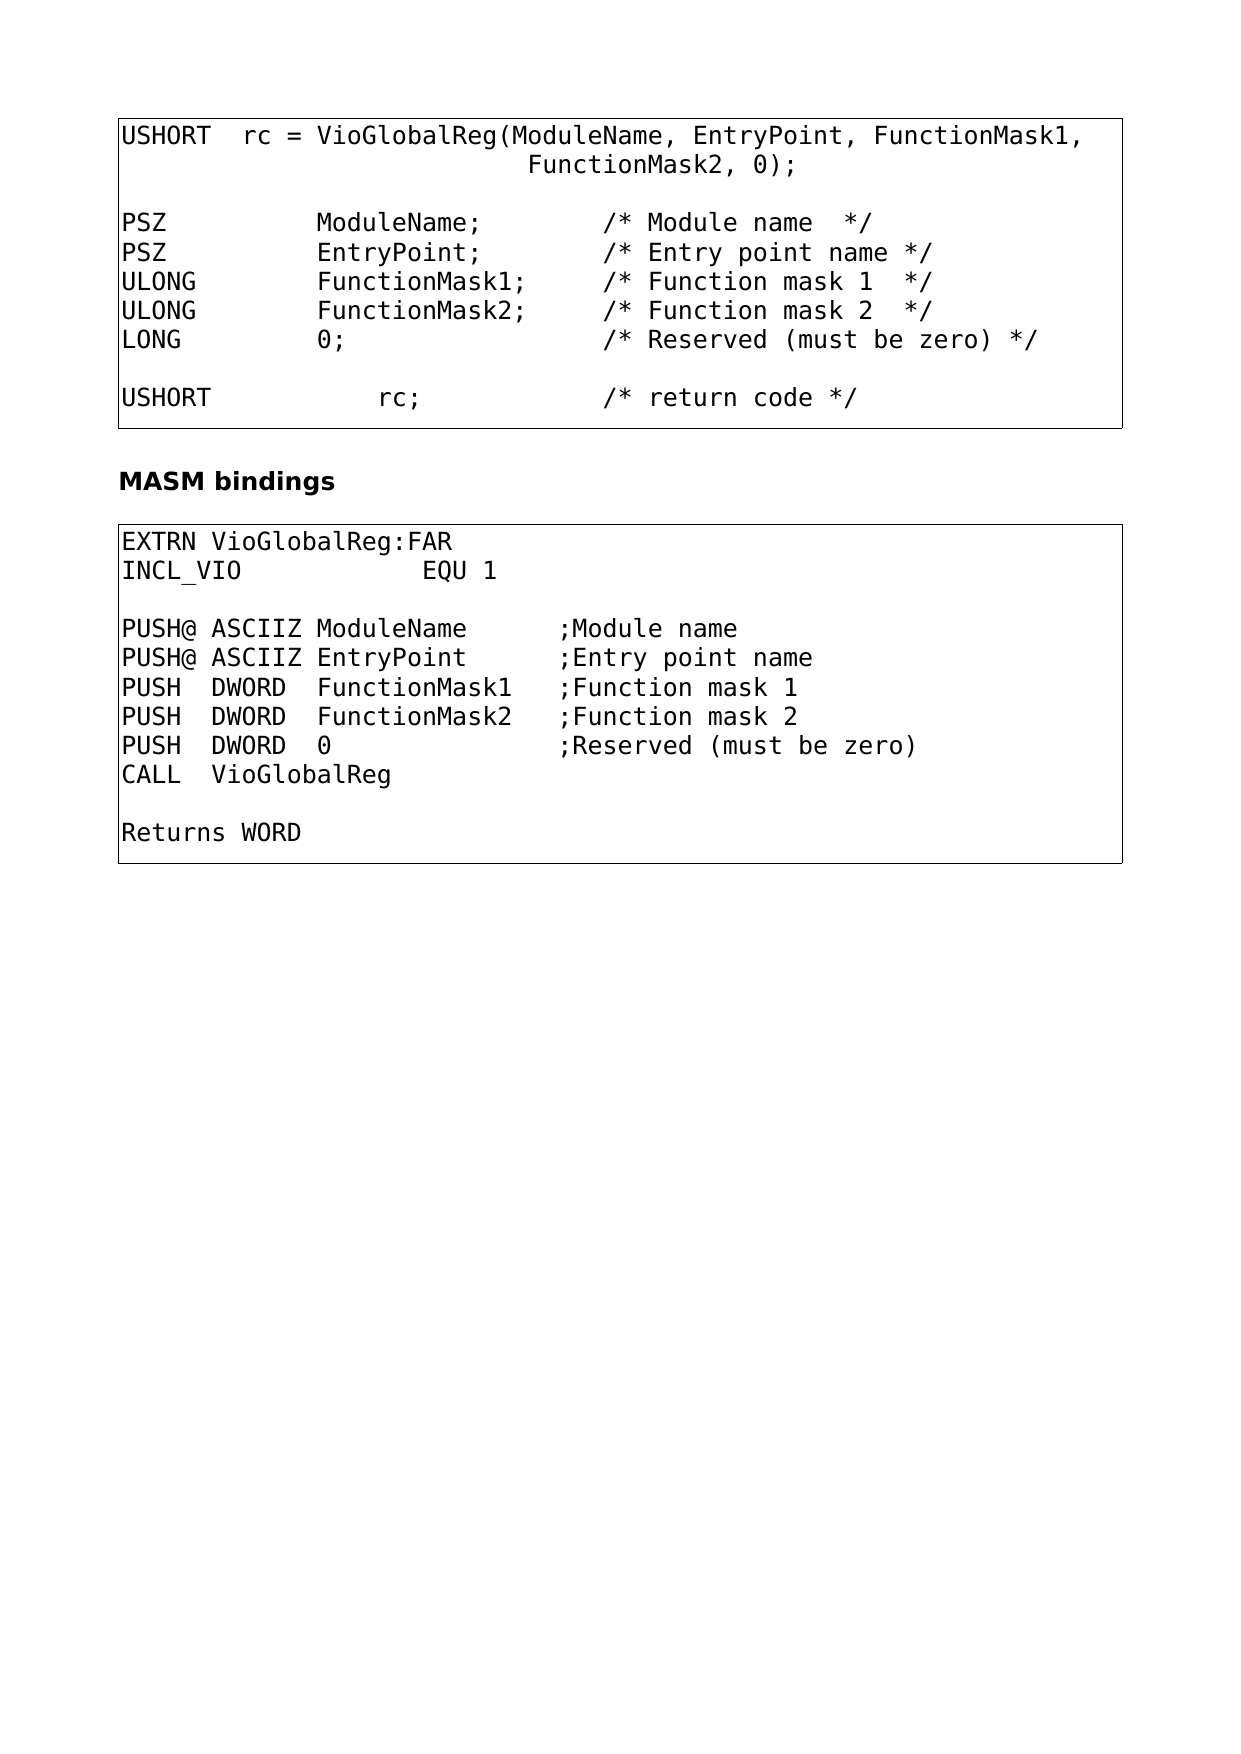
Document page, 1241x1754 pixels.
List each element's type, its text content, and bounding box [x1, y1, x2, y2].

table_header EXTRN VioGlobalReg:FAR INCL_VIO EQU 1 PUSH@ ASCIIZ ModuleName ;Module name PUSH@ ASCIIZ EntryPoint ;Entry point name PUSH DWORD FunctionMask1 ;Function mask 1 PUSH DWORD FunctionMask2 ;Function mask 2 PUSH DWORD 0 ;Reserved (must be zero) CALL VioGlobalReg Returns WORD [119, 525, 1122, 862]
subtitle MASM bindings [118, 467, 1122, 497]
table_header USHORT rc = VioGlobalReg(ModuleName, EntryPoint, FunctionMask1, FunctionMask2, 0); PSZ ModuleName; /* Module name */ PSZ EntryPoint; /* Entry point name */ ULONG FunctionMask1; /* Function mask 1 */ ULONG FunctionMask2; /* Function mask 2 */ LONG 0; /* Reserved (must be zero) */ USHORT rc; /* return code */ [119, 119, 1122, 427]
